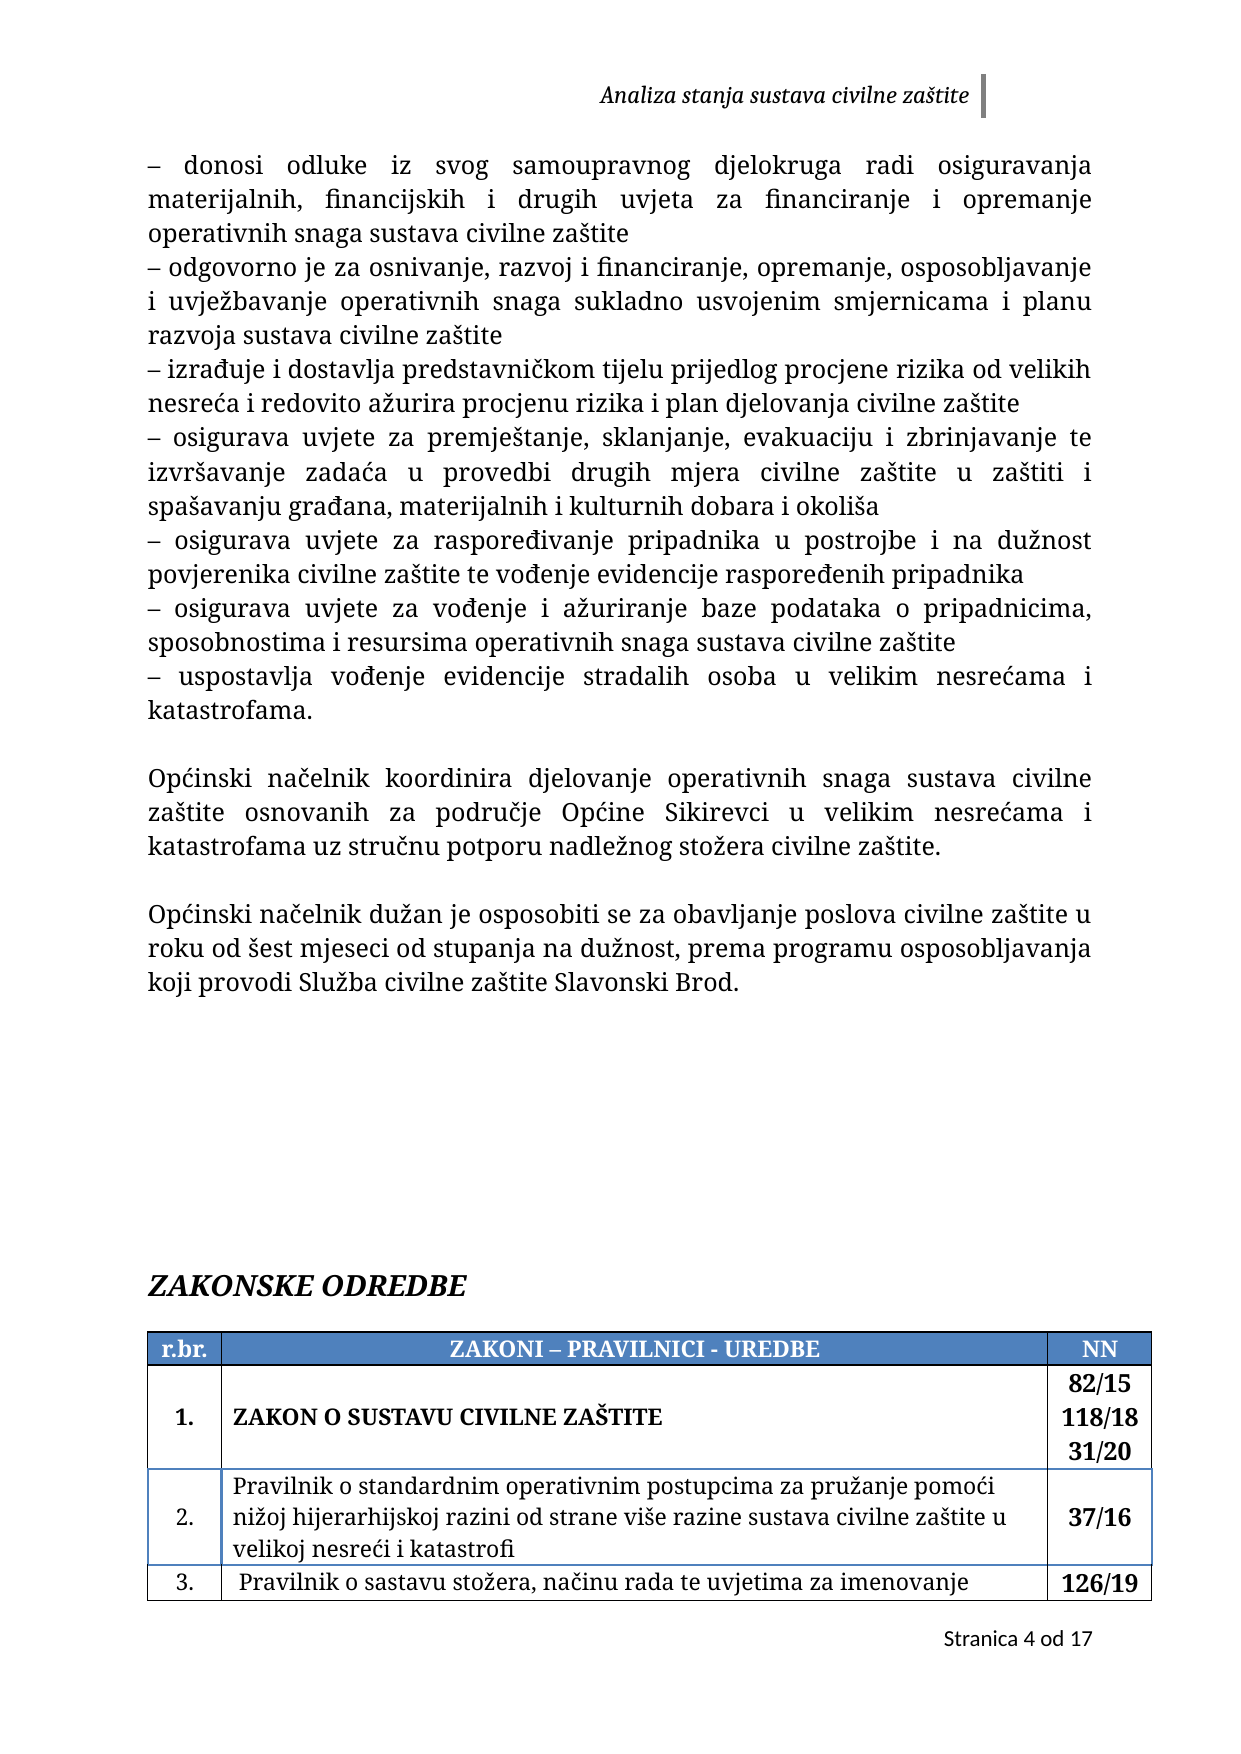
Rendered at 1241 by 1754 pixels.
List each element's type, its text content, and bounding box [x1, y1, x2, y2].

table_cell Pravilnik o sastavu stožera, načinu rada te uvjetima za imenovanje [222, 1566, 1047, 1600]
text – uspostavlja vođenje evidencije stradalih osoba u velikim nesrećama i katastrofama. [148, 658, 1093, 727]
text – donosi odluke iz svog samoupravnog djelokruga radi osiguravanja materijalnih, financijskih i drugih uvjeta za financiranje i opremanje operativnih snaga sustava civilne zaštite [148, 148, 1093, 250]
table_cell Pravilnik o standardnim operativnim postupcima za pružanje pomoći nižoj hijerarhijskoj razini od strane više razine sustava civilne zaštite u velikoj nesreći i katastrofi [223, 1470, 1047, 1564]
text Općinski načelnik dužan je osposobiti se za obavljanje poslova civilne zaštite u roku od šest mjeseci od stupanja na dužnost, prema programu osposobljavanja koji provodi Služba civilne zaštite Slavonski Brod. [148, 897, 1093, 999]
table_cell 82/15 118/18 31/20 [1048, 1366, 1151, 1468]
table_cell 37/16 [1048, 1470, 1151, 1564]
table_header ZAKONI – PRAVILNICI - UREDBE [222, 1333, 1047, 1364]
text ZAKONSKE ODREDBE [148, 1265, 1093, 1305]
text – odgovorno je za osnivanje, razvoj i financiranje, opremanje, osposobljavanje i uvježbavanje operativnih snaga sukladno usvojenim smjernicama i planu razvoja sustava civilne zaštite [148, 250, 1093, 352]
table_cell ZAKON O SUSTAVU CIVILNE ZAŠTITE [222, 1366, 1047, 1468]
text – osigurava uvjete za raspoređivanje pripadnika u postrojbe i na dužnost povjerenika civilne zaštite te vođenje evidencije raspoređenih pripadnika [148, 522, 1093, 590]
table_cell 126/19 [1048, 1566, 1151, 1600]
text – osigurava uvjete za premještanje, sklanjanje, evakuaciju i zbrinjavanje te izvršavanje zadaća u provedbi drugih mjera civilne zaštite u zaštiti i spašavanju građana, materijalnih i kulturnih dobara i okoliša [148, 420, 1093, 522]
text – izrađuje i dostavlja predstavničkom tijelu prijedlog procjene rizika od velikih nesreća i redovito ažurira procjenu rizika i plan djelovanja civilne zaštite [148, 352, 1093, 420]
text Općinski načelnik koordinira djelovanje operativnih snaga sustava civilne zaštite osnovanih za područje Općine Sikirevci u velikim nesrećama i katastrofama uz stručnu potporu nadležnog stožera civilne zaštite. [148, 761, 1093, 863]
table_header NN [1048, 1333, 1151, 1364]
text – osigurava uvjete za vođenje i ažuriranje baze podataka o pripadnicima, sposobnostima i resursima operativnih snaga sustava civilne zaštite [148, 590, 1093, 658]
table_cell 1. [148, 1366, 221, 1468]
table_cell 2. [149, 1470, 220, 1564]
table_header r.br. [148, 1333, 221, 1364]
table_cell 3. [148, 1566, 221, 1600]
